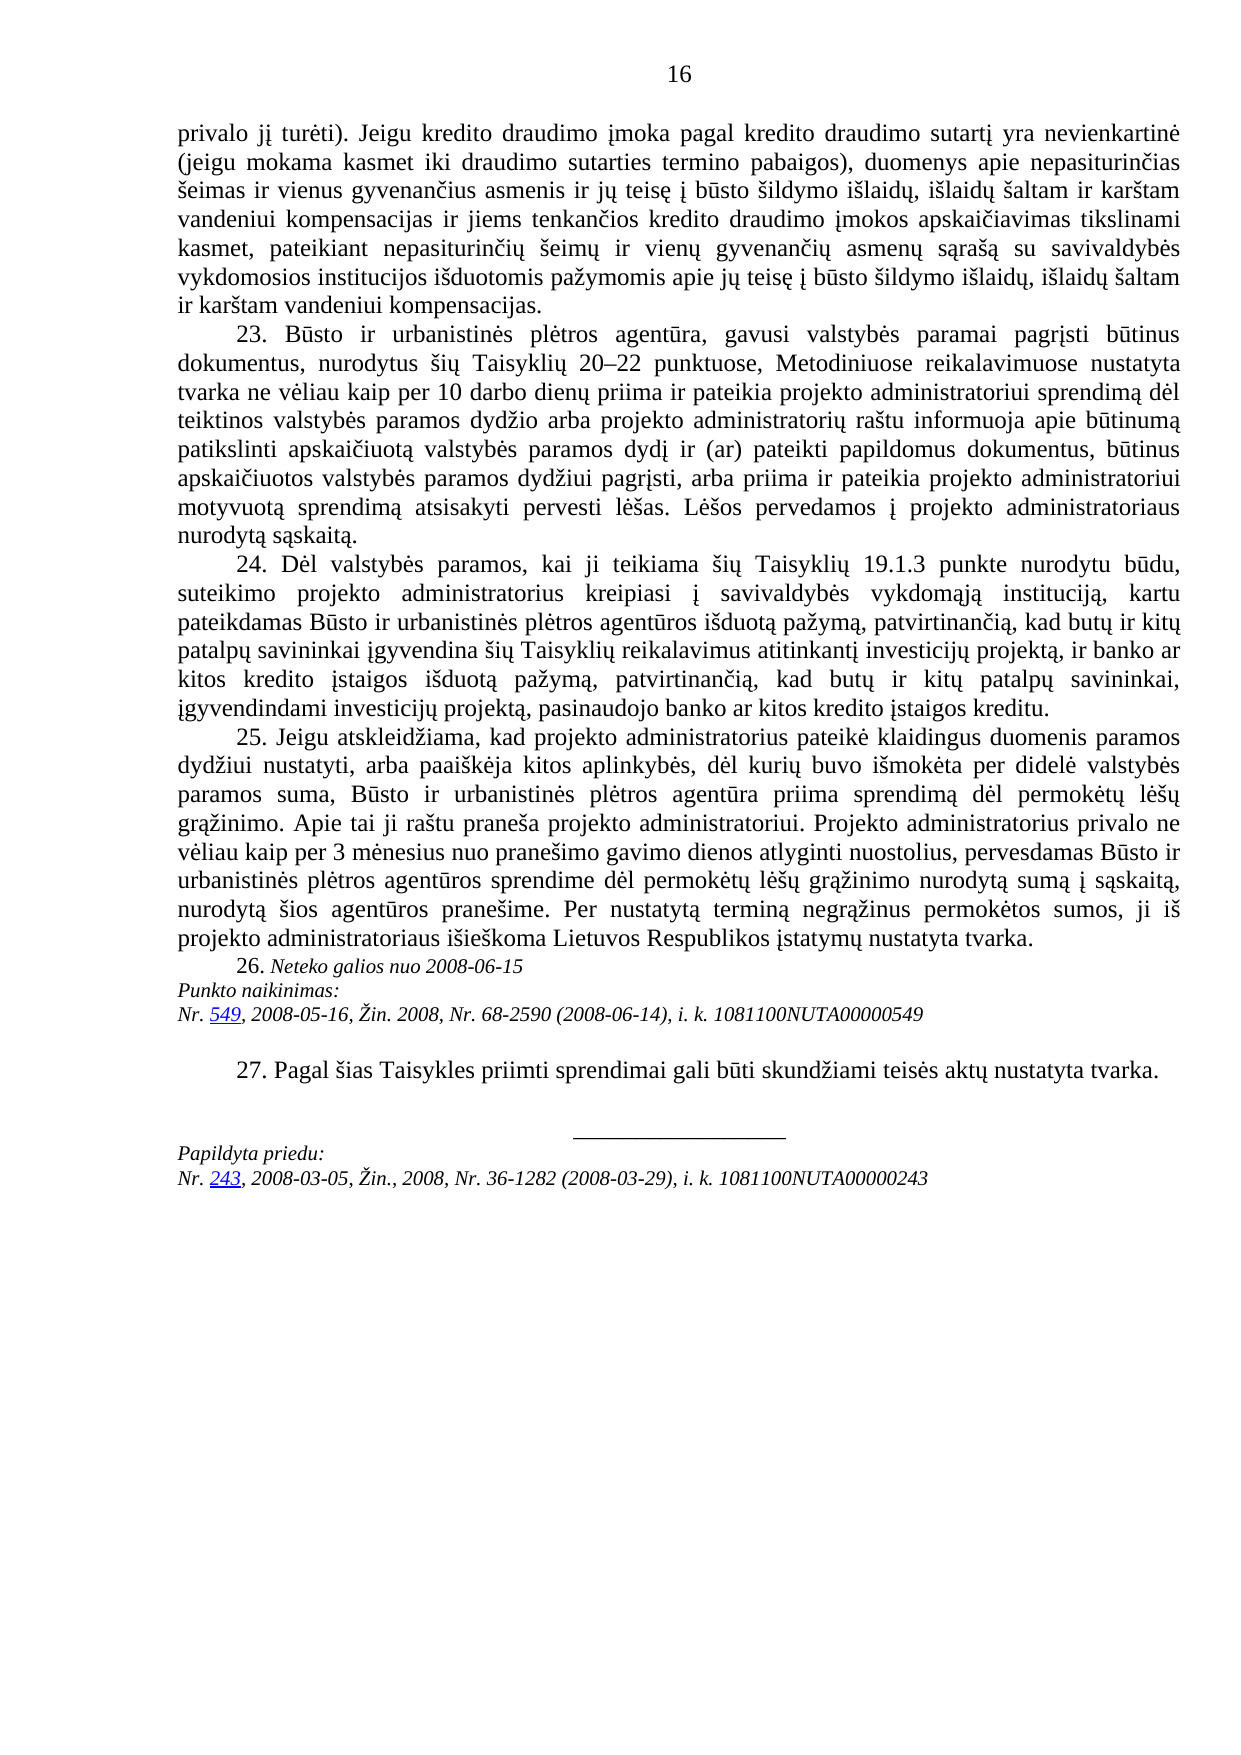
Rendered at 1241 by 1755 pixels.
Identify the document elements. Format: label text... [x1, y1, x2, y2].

text privalo jį turėti). Jeigu kredito draudimo įmoka pagal kredito draudimo sutartį yra nevienkartinė (jeigu mokama kasmet iki draudimo sutarties termino pabaigos), duomenys apie nepasiturinčias šeimas ir vienus gyvenančius asmenis ir jų teisę į būsto šildymo išlaidų, išlaidų šaltam ir karštam vandeniui kompensacijas ir jiems tenkančios kredito draudimo įmokos apskaičiavimas tikslinami kasmet, pateikiant nepasiturinčių šeimų ir vienų gyvenančių asmenų sąrašą su savivaldybės vykdomosios institucijos išduotomis pažymomis apie jų teisę į būsto šildymo išlaidų, išlaidų šaltam ir karštam vandeniui kompensacijas. [177, 118, 1181, 319]
text Papildyta priedu: [177, 1141, 1181, 1165]
text 25. Jeigu atskleidžiama, kad projekto administratorius pateikė klaidingus duomenis paramos dydžiui nustatyti, arba paaiškėja kitos aplinkybės, dėl kurių buvo išmokėta per didelė valstybės paramos suma, Būsto ir urbanistinės plėtros agentūra priima sprendimą dėl permokėtų lėšų grąžinimo. Apie tai ji raštu praneša projekto administratoriui. Projekto administratorius privalo ne vėliau kaip per 3 mėnesius nuo pranešimo gavimo dienos atlyginti nuostolius, pervesdamas Būsto ir urbanistinės plėtros agentūros sprendime dėl permokėtų lėšų grąžinimo nurodytą sumą į sąskaitą, nurodytą šios agentūros pranešime. Per nustatytą terminą negrąžinus permokėtos sumos, ji iš projekto administratoriaus išieškoma Lietuvos Respublikos įstatymų nustatyta tvarka. [177, 722, 1181, 952]
text Punkto naikinimas: [177, 978, 1181, 1002]
text _________________ [177, 1113, 1181, 1141]
text 26. Neteko galios nuo 2008-06-15 [177, 952, 1181, 978]
text Nr. 549, 2008-05-16, Žin. 2008, Nr. 68-2590 (2008-06-14), i. k. 1081100NUTA00000549 [177, 1002, 1181, 1026]
text 27. Pagal šias Taisykles priimti sprendimai gali būti skundžiami teisės aktų nustatyta tvarka. [177, 1055, 1181, 1084]
text 23. Būsto ir urbanistinės plėtros agentūra, gavusi valstybės paramai pagrįsti būtinus dokumentus, nurodytus šių Taisyklių 20–22 punktuose, Metodiniuose reikalavimuose nustatyta tvarka ne vėliau kaip per 10 darbo dienų priima ir pateikia projekto administratoriui sprendimą dėl teiktinos valstybės paramos dydžio arba projekto administratorių raštu informuoja apie būtinumą patikslinti apskaičiuotą valstybės paramos dydį ir (ar) pateikti papildomus dokumentus, būtinus apskaičiuotos valstybės paramos dydžiui pagrįsti, arba priima ir pateikia projekto administratoriui motyvuotą sprendimą atsisakyti pervesti lėšas. Lėšos pervedamos į projekto administratoriaus nurodytą sąskaitą. [177, 319, 1181, 549]
text Nr. 243, 2008-03-05, Žin., 2008, Nr. 36-1282 (2008-03-29), i. k. 1081100NUTA00000243 [177, 1165, 1181, 1189]
text 24. Dėl valstybės paramos, kai ji teikiama šių Taisyklių 19.1.3 punkte nurodytu būdu, suteikimo projekto administratorius kreipiasi į savivaldybės vykdomąją instituciją, kartu pateikdamas Būsto ir urbanistinės plėtros agentūros išduotą pažymą, patvirtinančią, kad butų ir kitų patalpų savininkai įgyvendina šių Taisyklių reikalavimus atitinkantį investicijų projektą, ir banko ar kitos kredito įstaigos išduotą pažymą, patvirtinančią, kad butų ir kitų patalpų savininkai, įgyvendindami investicijų projektą, pasinaudojo banko ar kitos kredito įstaigos kreditu. [177, 549, 1181, 722]
